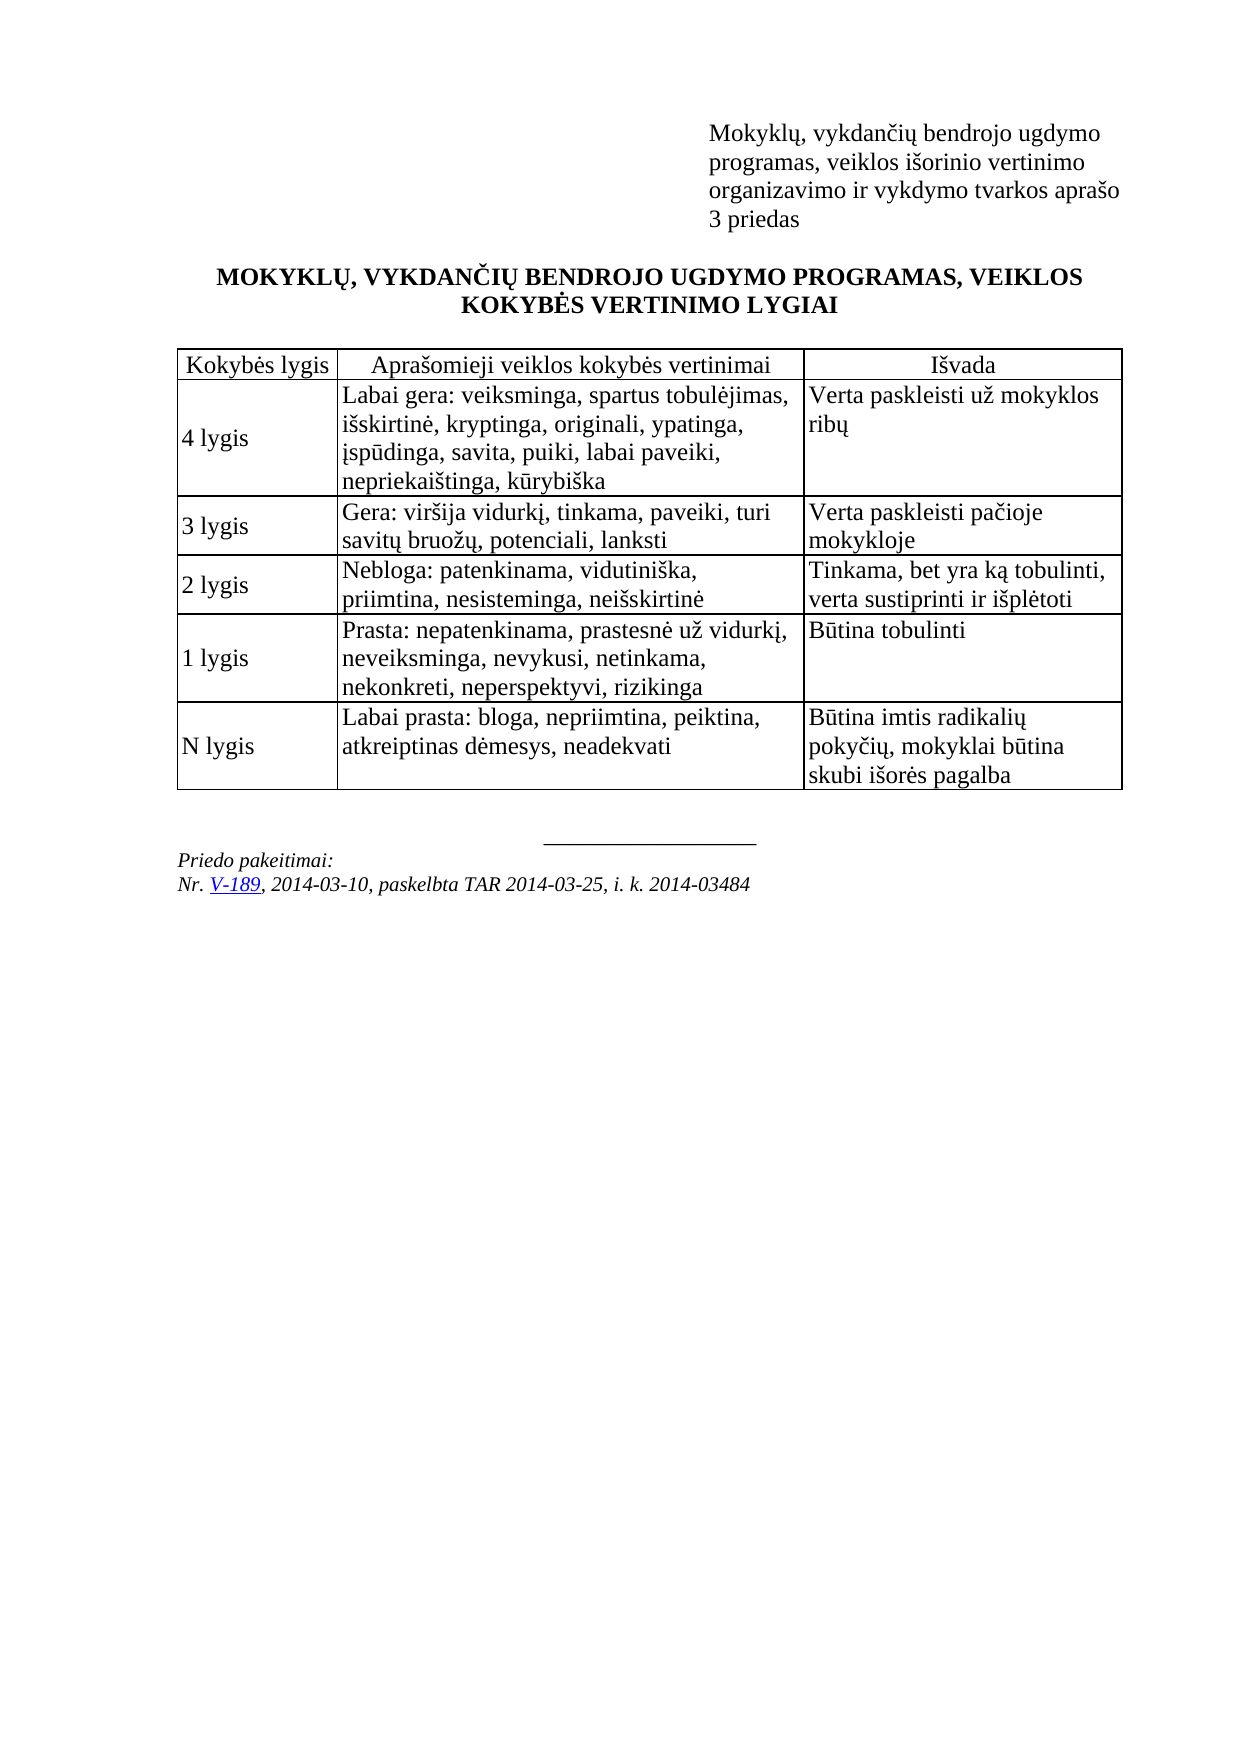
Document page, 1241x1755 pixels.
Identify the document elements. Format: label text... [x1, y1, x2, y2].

table_header Kokybės lygis [178, 350, 337, 378]
table_cell Labai gera: veiksminga, spartus tobulėjimas, išskirtinė, kryptinga, originali, ypatinga, įspūdinga, savita, puiki, labai paveiki, nepriekaištinga, kūrybiška [338, 380, 803, 495]
table_header Išvada [805, 350, 1121, 378]
table_cell Verta paskleisti už mokyklos ribų [805, 380, 1121, 495]
table_cell 4 lygis [178, 380, 337, 495]
table_header Aprašomieji veiklos kokybės vertinimai [338, 350, 803, 378]
table_cell Prasta: nepatenkinama, prastesnė už vidurkį, neveiksminga, nevykusi, netinkama, nekonkreti, neperspektyvi, rizikinga [338, 615, 803, 701]
table_cell Tinkama, bet yra ką tobulinti, verta sustiprinti ir išplėtoti [805, 556, 1121, 613]
table_cell Labai prasta: bloga, nepriimtina, peiktina, atkreiptinas dėmesys, neadekvati [338, 703, 803, 789]
table_cell Nebloga: patenkinama, vidutiniška, priimtina, nesisteminga, neišskirtinė [338, 556, 803, 613]
text Nr. V-189, 2014-03-10, paskelbta TAR 2014-03-25, i. k. 2014-03484 [177, 872, 1122, 896]
table_cell Būtina tobulinti [805, 615, 1121, 701]
text MOKYKLŲ, VYKDANČIŲ BENDROJO UGDYMO PROGRAMAS, VEIKLOS KOKYBĖS VERTINIMO LYGIAI [177, 262, 1122, 319]
table_cell Būtina imtis radikalių pokyčių, mokyklai būtina skubi išorės pagalba [805, 703, 1121, 789]
text _________________ [177, 819, 1122, 848]
table_cell 2 lygis [178, 556, 337, 613]
text 3 priedas [177, 204, 1122, 233]
text programas, veiklos išorinio vertinimo [177, 147, 1122, 176]
text Mokyklų, vykdančių bendrojo ugdymo [177, 118, 1122, 147]
text organizavimo ir vykdymo tvarkos aprašo [177, 176, 1122, 204]
table_cell Gera: viršija vidurkį, tinkama, paveiki, turi savitų bruožų, potenciali, lanksti [338, 497, 803, 554]
table_cell Verta paskleisti pačioje mokykloje [805, 497, 1121, 554]
table_cell 1 lygis [178, 615, 337, 701]
text Priedo pakeitimai: [177, 848, 1122, 872]
table_cell N lygis [178, 703, 337, 789]
table_cell 3 lygis [178, 497, 337, 554]
